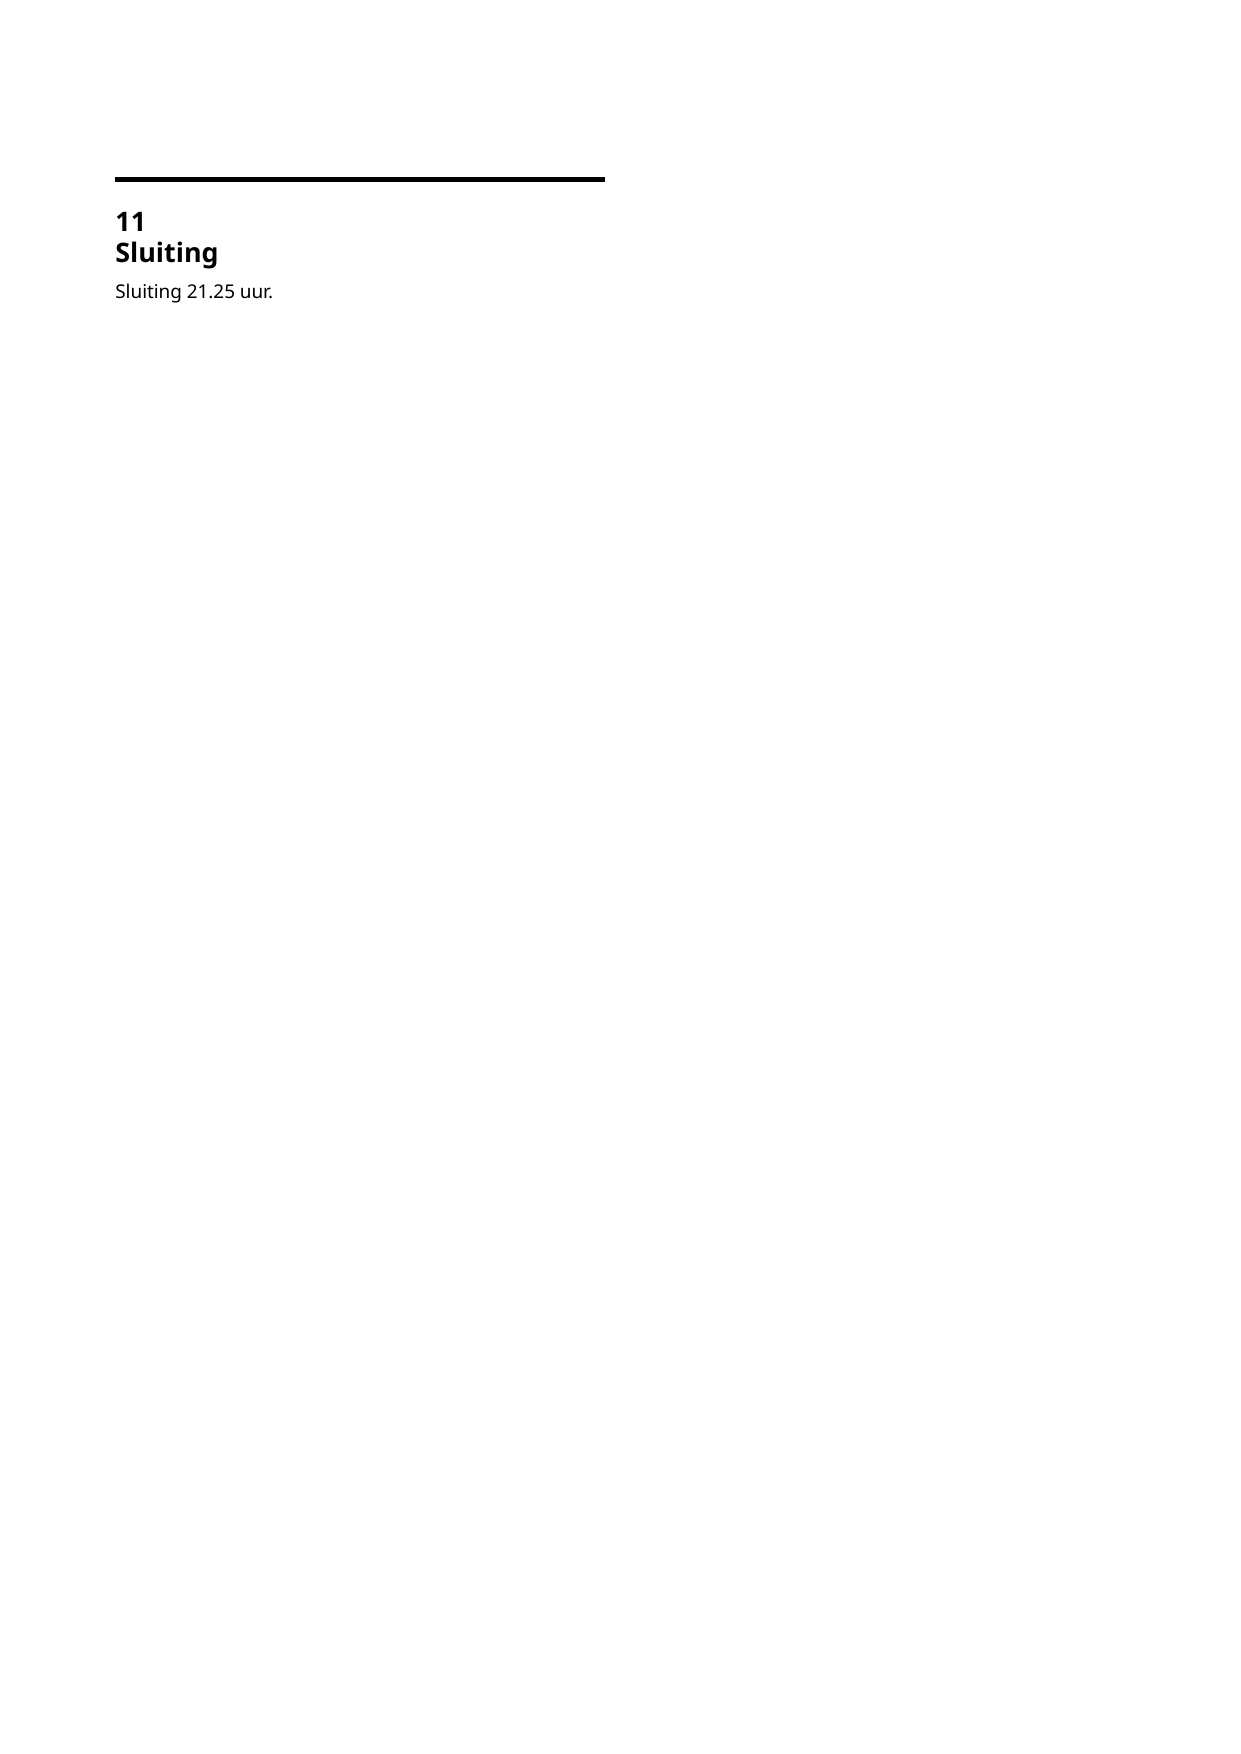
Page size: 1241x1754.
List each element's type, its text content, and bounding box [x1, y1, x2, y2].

text 11 [115, 203, 605, 239]
text Sluiting 21.25 uur. [115, 283, 605, 302]
text Sluiting [115, 239, 605, 283]
